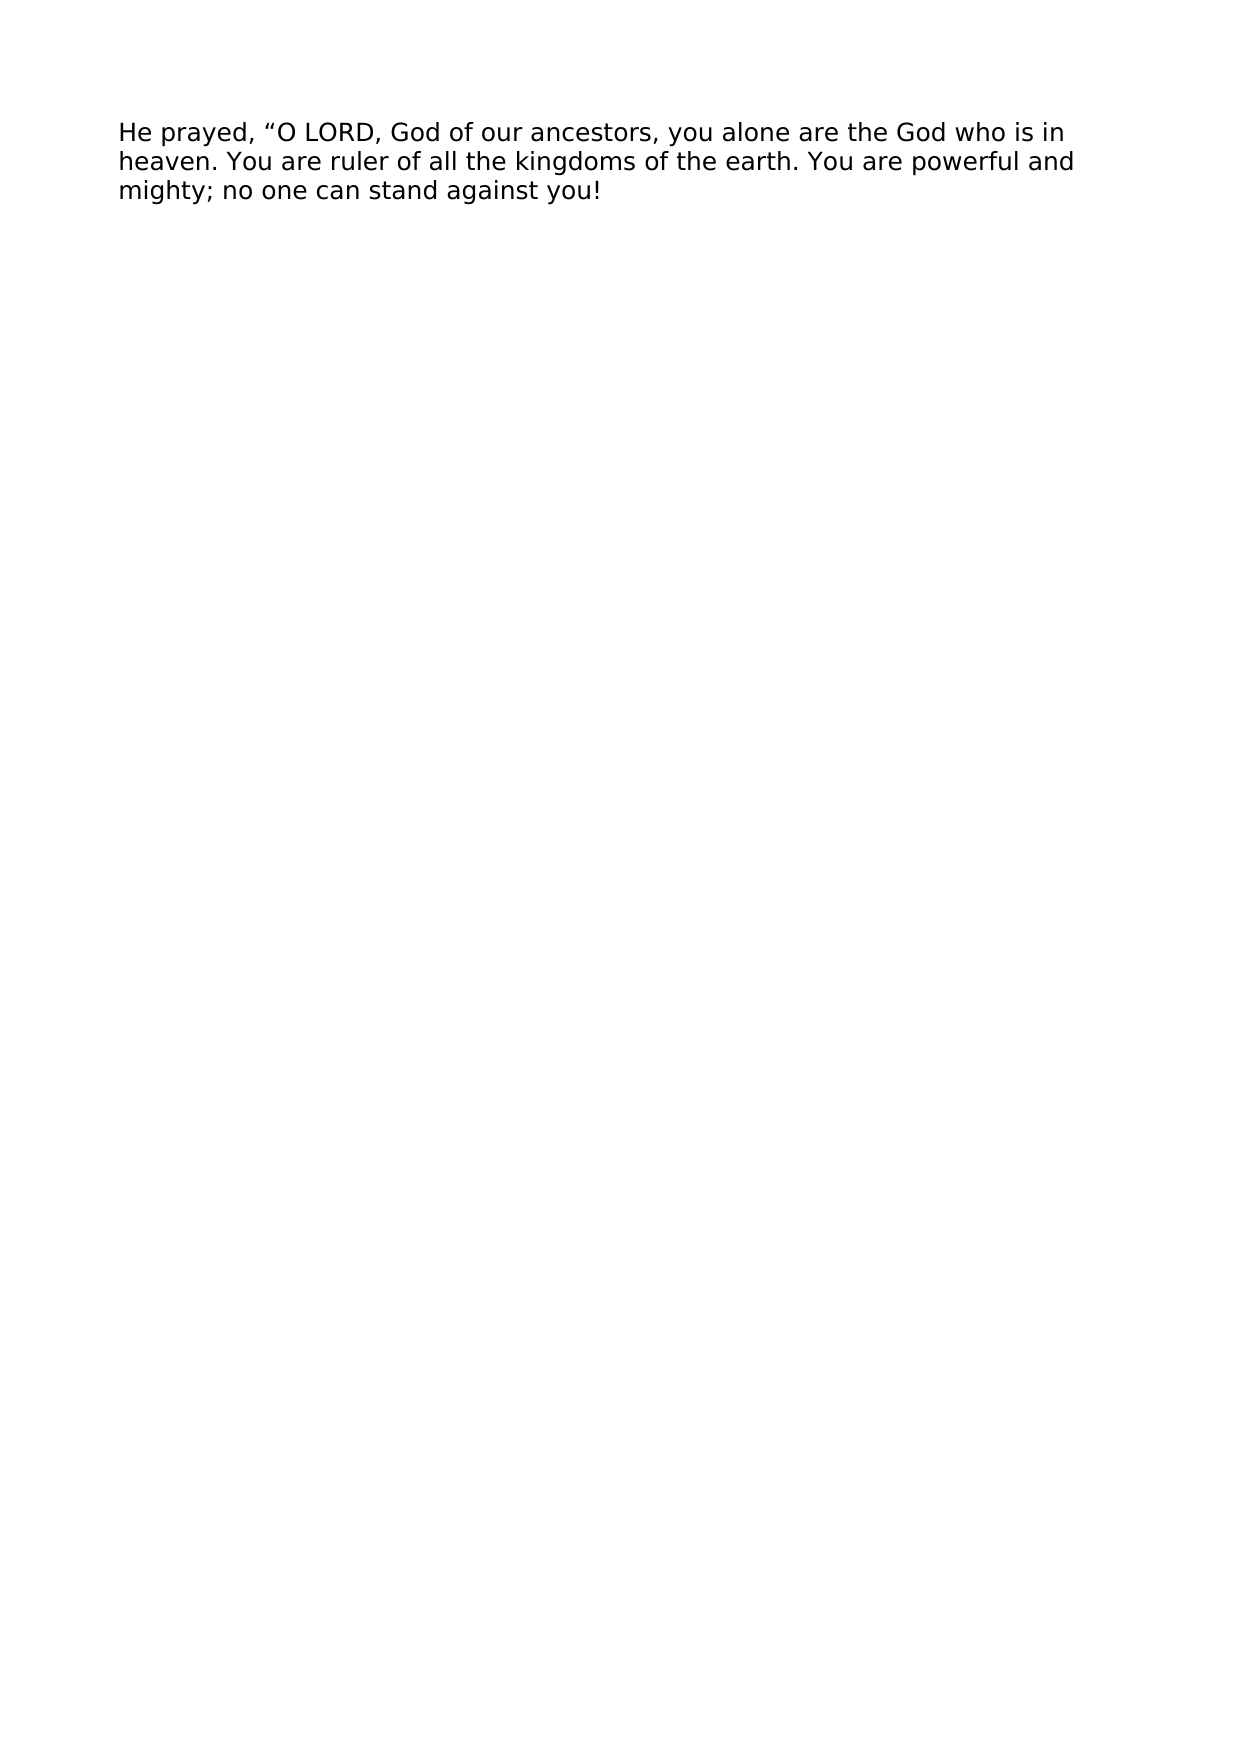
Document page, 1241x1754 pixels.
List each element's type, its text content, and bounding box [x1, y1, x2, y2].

text He prayed, “O LORD, God of our ancestors, you alone are the God who is in heaven. You are ruler of all the kingdoms of the earth. You are powerful and mighty; no one can stand against you! [118, 118, 1122, 206]
